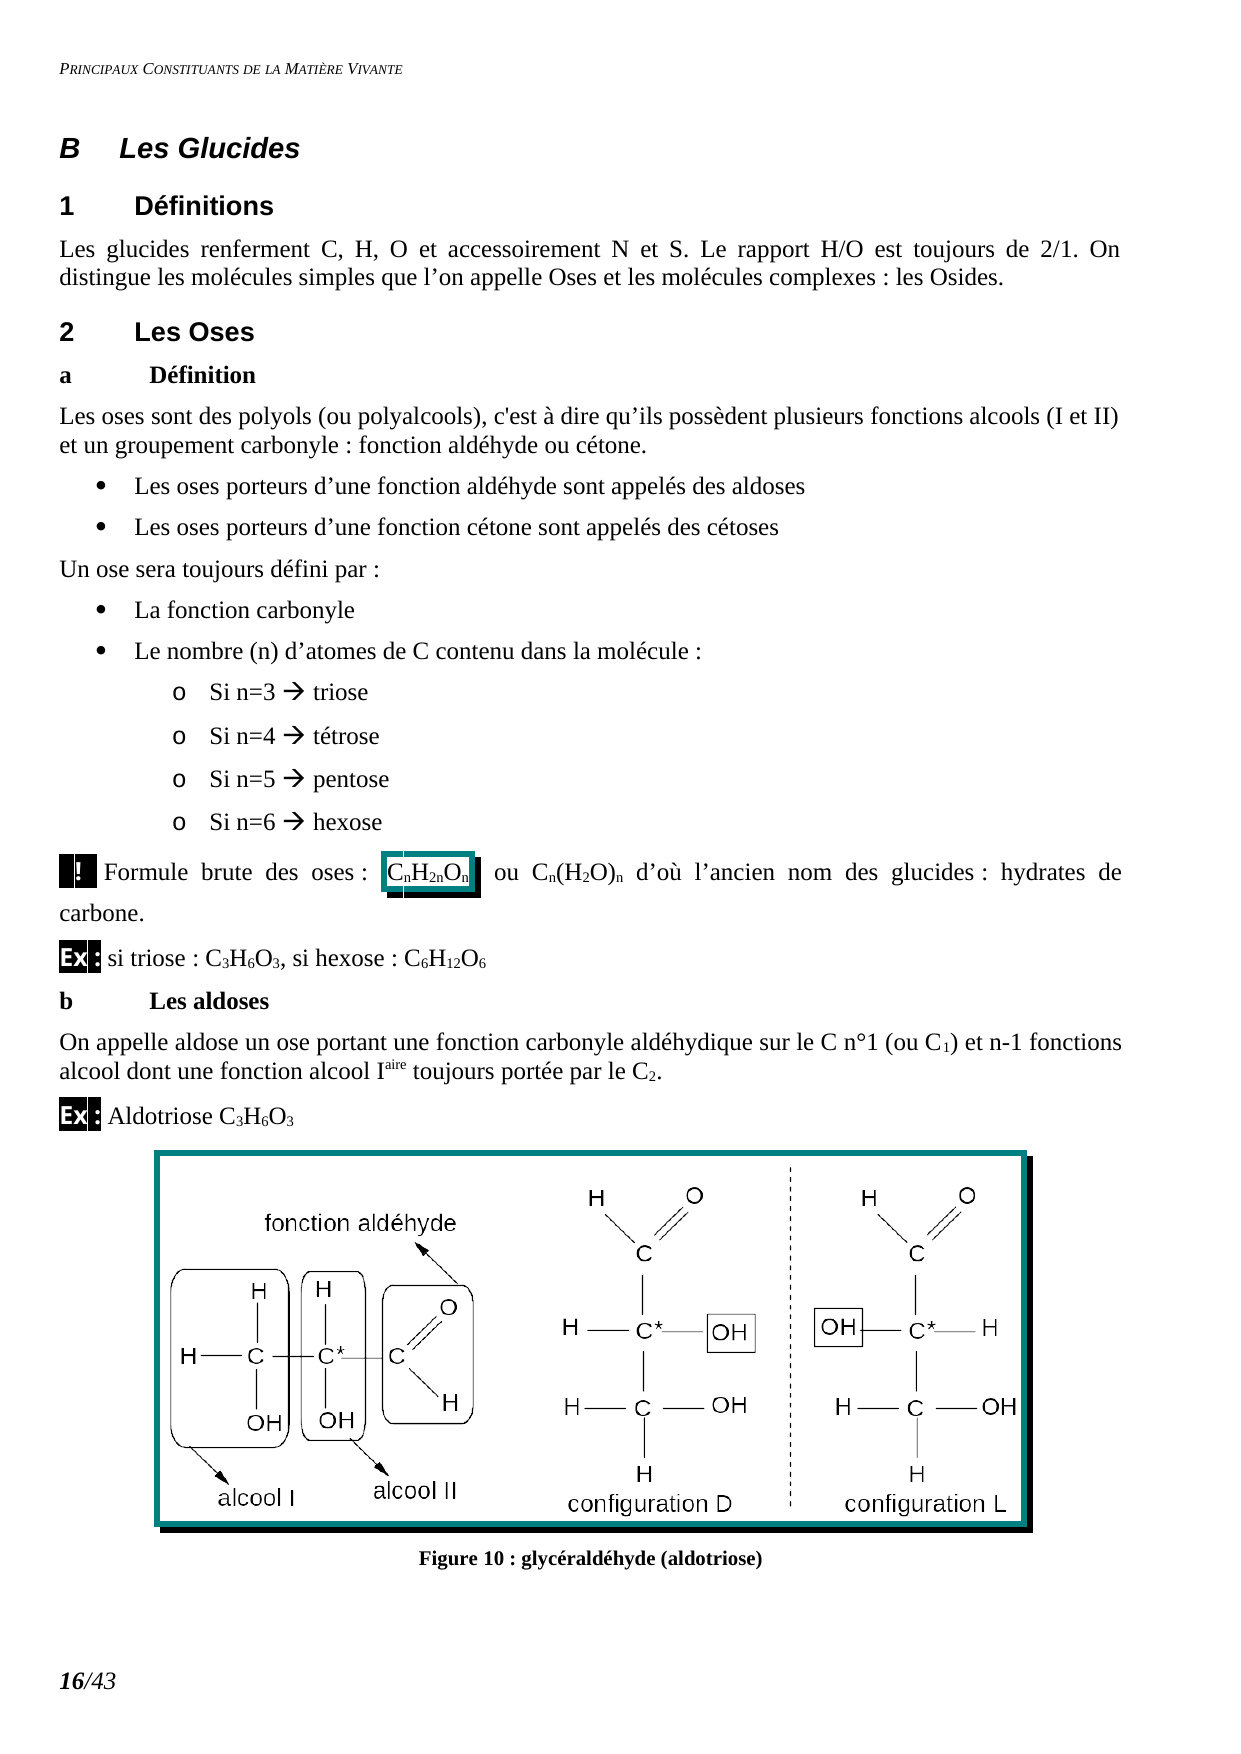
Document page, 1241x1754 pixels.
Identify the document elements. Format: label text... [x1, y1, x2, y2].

text Figure 10 : glycéraldéhyde (aldotriose) [59, 1545, 1122, 1569]
subtitle Les aldoses [59, 986, 1122, 1015]
list La fonction carbonyle [97, 595, 1122, 624]
text On appelle aldose un ose portant une fonction carbonyle aldéhydique sur le C n°1 (ou C1) et n-1 fonctions alcool dont une fonction alcool Iaire toujours portée par le C2. [59, 1027, 1122, 1085]
subtitle Les Glucides [59, 131, 1122, 165]
text Les glucides renferment C, H, O et accessoirement N et S. Le rapport H/O est toujours de 2/1. On distingue les molécules simples que l’on appelle Oses et les molécules complexes : les Osides. [59, 234, 1122, 291]
text Un ose sera toujours défini par : [59, 554, 1122, 582]
text Ex : si triose : C3H6O3, si hexose : C6H12O6 [59, 939, 1122, 973]
subtitle Définitions [59, 190, 1122, 221]
list Si n=3  triose [172, 677, 1122, 708]
list Si n=6  hexose [172, 807, 1122, 838]
text Les oses sont des polyols (ou polyalcools), c'est à dire qu’ils possèdent plusieurs fonctions alcools (I et II) et un groupement carbonyle : fonction aldéhyde ou cétone. [59, 401, 1122, 459]
subtitle Définition [59, 360, 1122, 389]
text o!o Formule brute des oses : CnH2nOn ou Cn(H2O)n d’où l’ancien nom des glucides : hydrates de carbone. [59, 851, 1122, 927]
list Si n=4  tétrose [172, 721, 1122, 752]
list Le nombre (n) d’atomes de C contenu dans la molécule : [97, 636, 1122, 665]
subtitle Les Oses [59, 316, 1122, 347]
text Ex : Aldotriose C3H6O3 [59, 1097, 1122, 1131]
list Les oses porteurs d’une fonction aldéhyde sont appelés des aldoses [97, 471, 1122, 500]
list Les oses porteurs d’une fonction cétone sont appelés des cétoses [97, 512, 1122, 541]
list Si n=5  pentose [172, 764, 1122, 795]
